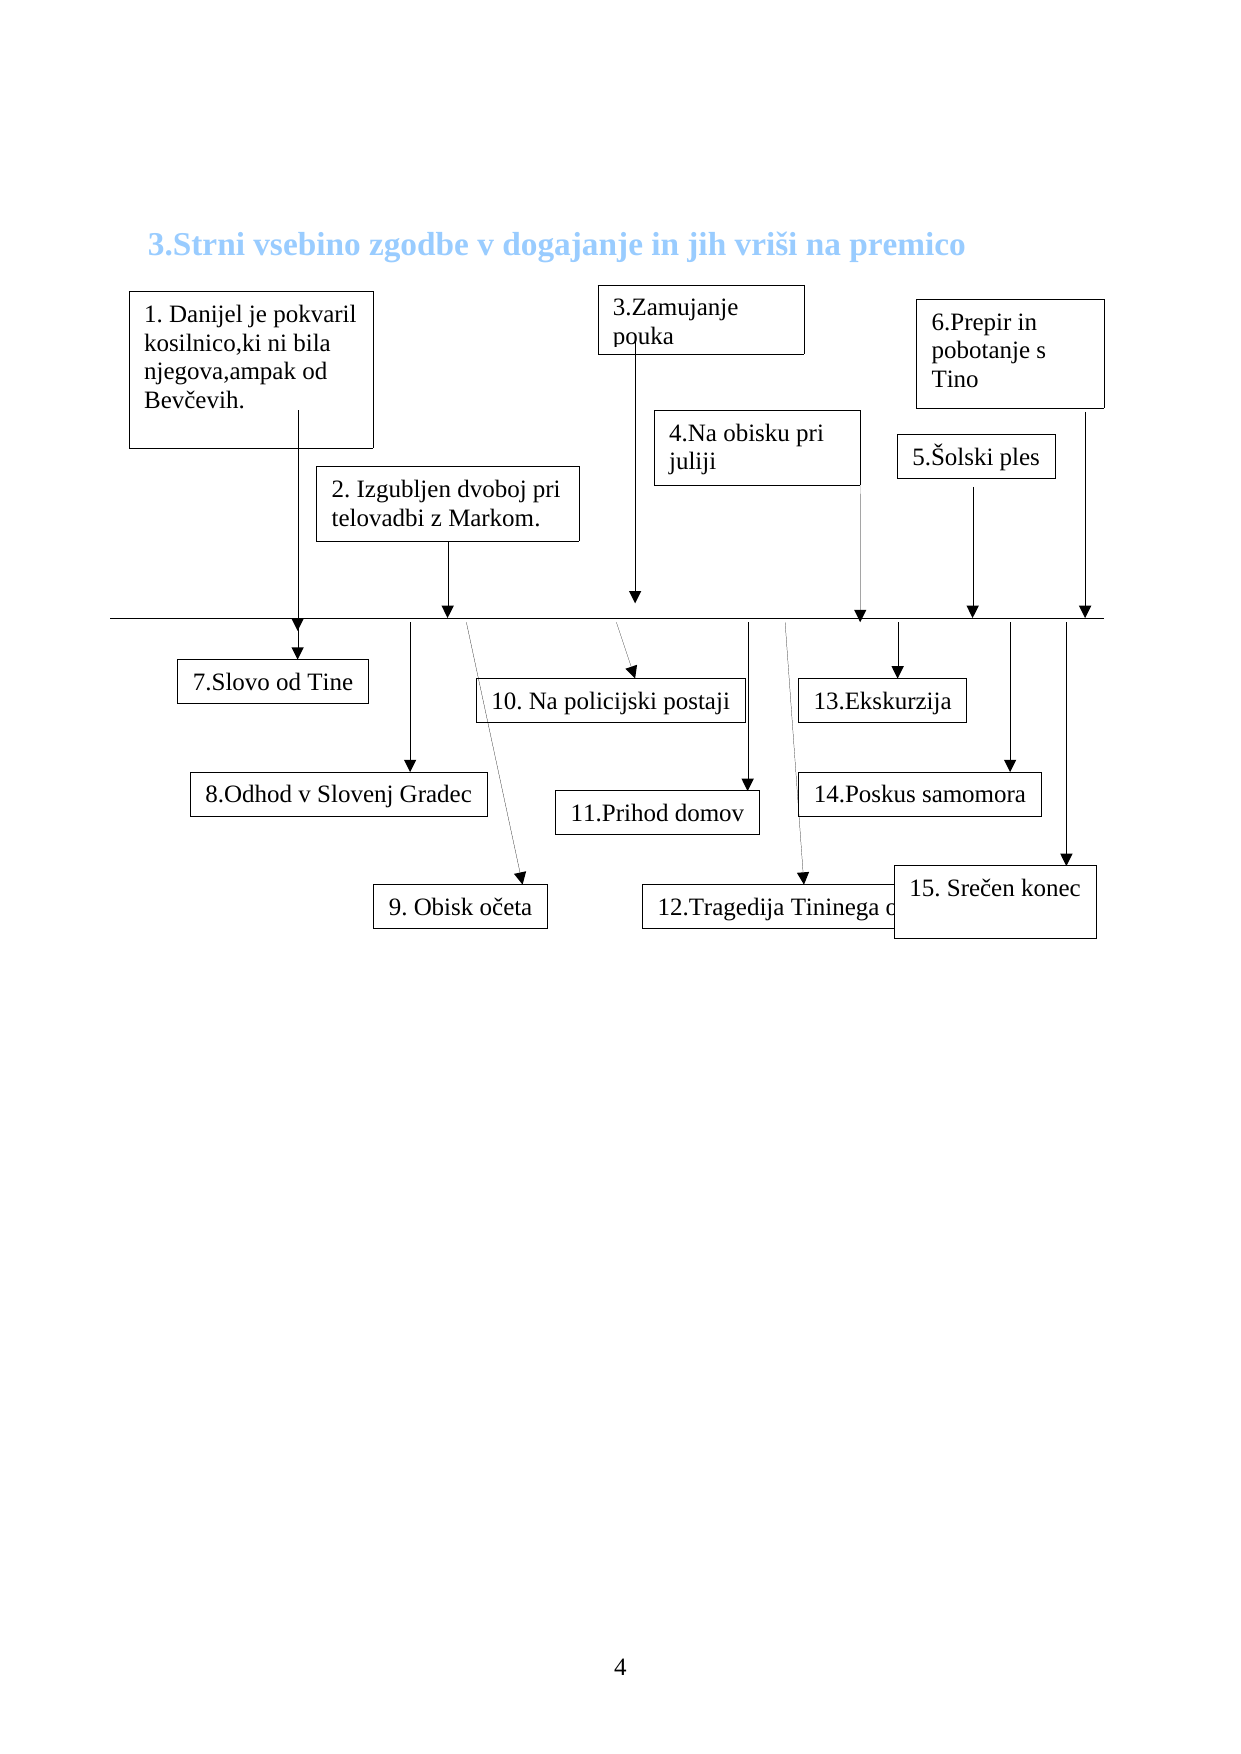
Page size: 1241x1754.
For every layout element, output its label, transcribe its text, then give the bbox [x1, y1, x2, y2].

text 3.Zamujanje pouka [613, 292, 789, 346]
text 2. Izgubljen dvoboj pri telovadbi z Markom. [331, 474, 564, 531]
text 6.Prepir in pobotanje s Tino [931, 307, 1089, 393]
text 3.Strni vsebino zgodbe v dogajanje in jih vriši na premico [148, 224, 1093, 263]
text 1. Danijel je pokvaril kosilnico,ki ni bila njegova,ampak od Bevčevih. [144, 299, 357, 414]
text 4.Na obisku pri juliji [669, 418, 845, 475]
